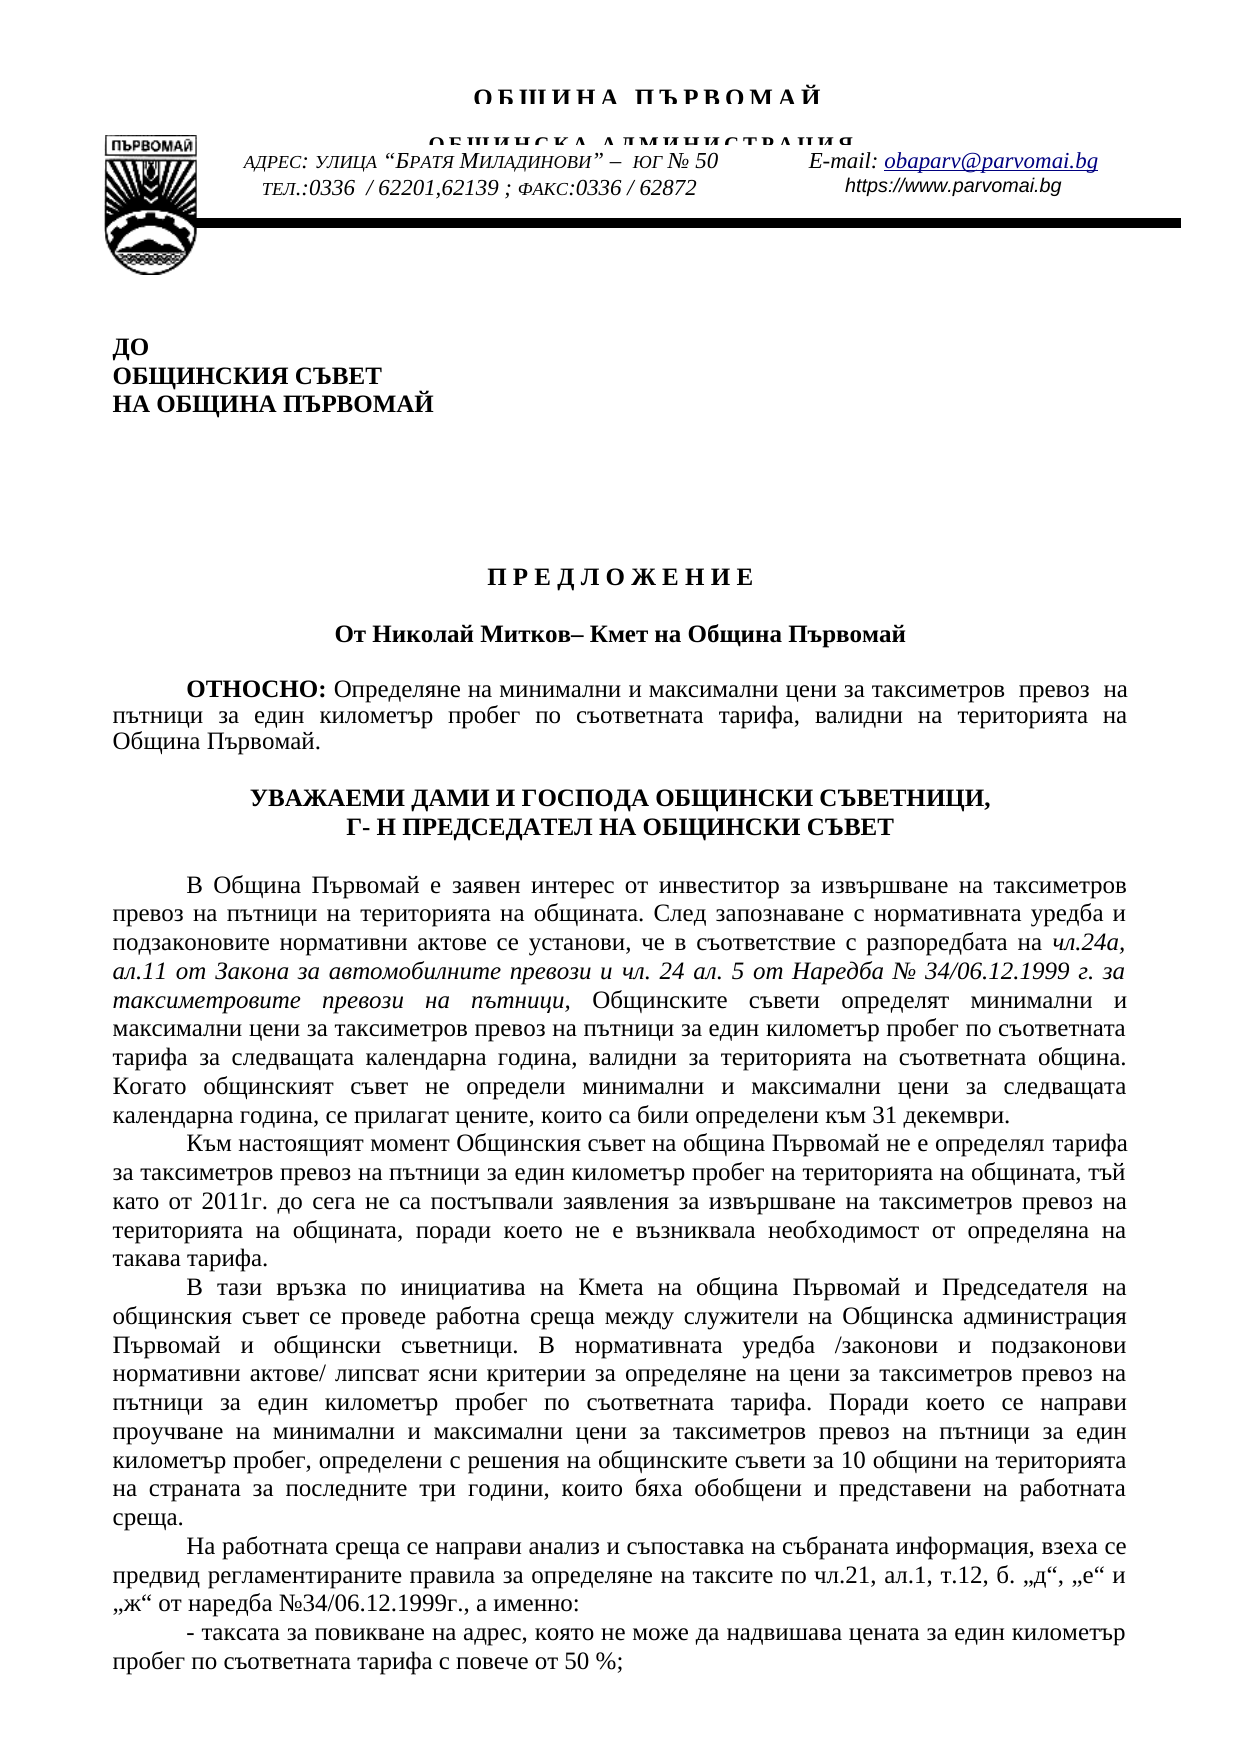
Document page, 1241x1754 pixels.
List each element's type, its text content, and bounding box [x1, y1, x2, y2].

text ДО [112, 332, 1128, 361]
text От Николай Митков– Кмет на Община Първомай [112, 619, 1128, 648]
text В тази връзка по инициатива на Кмета на община Първомай и Председателя на общинския съвет се проведе работна среща между служители на Общинска администрация Първомай и общински съветници. В нормативната уредба /законови и подзаконови нормативни актове/ липсват ясни критерии за определяне на цени за таксиметров превоз на пътници за един километър пробег по съответната тарифа. Поради което се направи проучване на минимални и максимални цени за таксиметров превоз на пътници за един километър пробег, определени с решения на общинските съвети за 10 общини на територията на страната за последните три години, които бяха обобщени и представени на работната среща. [112, 1272, 1128, 1531]
text ОБЩИНСКИЯ СЪВЕТ [112, 361, 1128, 389]
text На работната среща се направи анализ и съпоставка на събраната информация, взеха се предвид регламентираните правила за определяне на таксите по чл.21, ал.1, т.12, б. „д“, „е“ и „ж“ от наредба №34/06.12.1999г., а именно: [112, 1531, 1128, 1617]
text ОТНОСНО: Определяне на минимални и максимални цени за таксиметров превоз на пътници за един километър пробег по съответната тарифа, валидни на територията на Община Първомай. [112, 677, 1128, 755]
text П Р Е Д Л О Ж Е Н И Е [112, 562, 1128, 591]
text Г- Н ПРЕДСЕДАТЕЛ НА ОБЩИНСКИ СЪВЕТ [112, 812, 1128, 841]
text В Община Първомай е заявен интерес от инвеститор за извършване на таксиметров превоз на пътници на територията на общината. След запознаване с нормативната уредба и подзаконовите нормативни актове се установи, че в съответствие с разпоредбата на чл.24а, ал.11 от Закона за автомобилните превози и чл. 24 ал. 5 от Наредба № 34/06.12.1999 г. за таксиметровите превози на пътници, Общинските съвети определят минимални и максимални цени за таксиметров превоз на пътници за един километър пробег по съответната тарифа за следващата календарна година, валидни за територията на съответната община. Когато общинският съвет не определи минимални и максимални цени за следващата календарна година, се прилагат цените, които са били определени към 31 декември. [112, 870, 1128, 1128]
text Към настоящият момент Общинския съвет на община Първомай не е определял тарифа за таксиметров превоз на пътници за един километър пробег на територията на общината, тъй като от 2011г. до сега не са постъпвали заявления за извършване на таксиметров превоз на територията на общината, поради което не е възниквала необходимост от определяна на такава тарифа. [112, 1128, 1128, 1272]
text УВАЖАЕМИ ДАМИ И ГОСПОДА ОБЩИНСКИ СЪВЕТНИЦИ, [112, 783, 1128, 812]
text НА ОБЩИНА ПЪРВОМАЙ [112, 389, 1128, 418]
text - таксата за повикване на адрес, която не може да надвишава цената за един километър пробег по съответната тарифа с повече от 50 %; [112, 1617, 1128, 1675]
